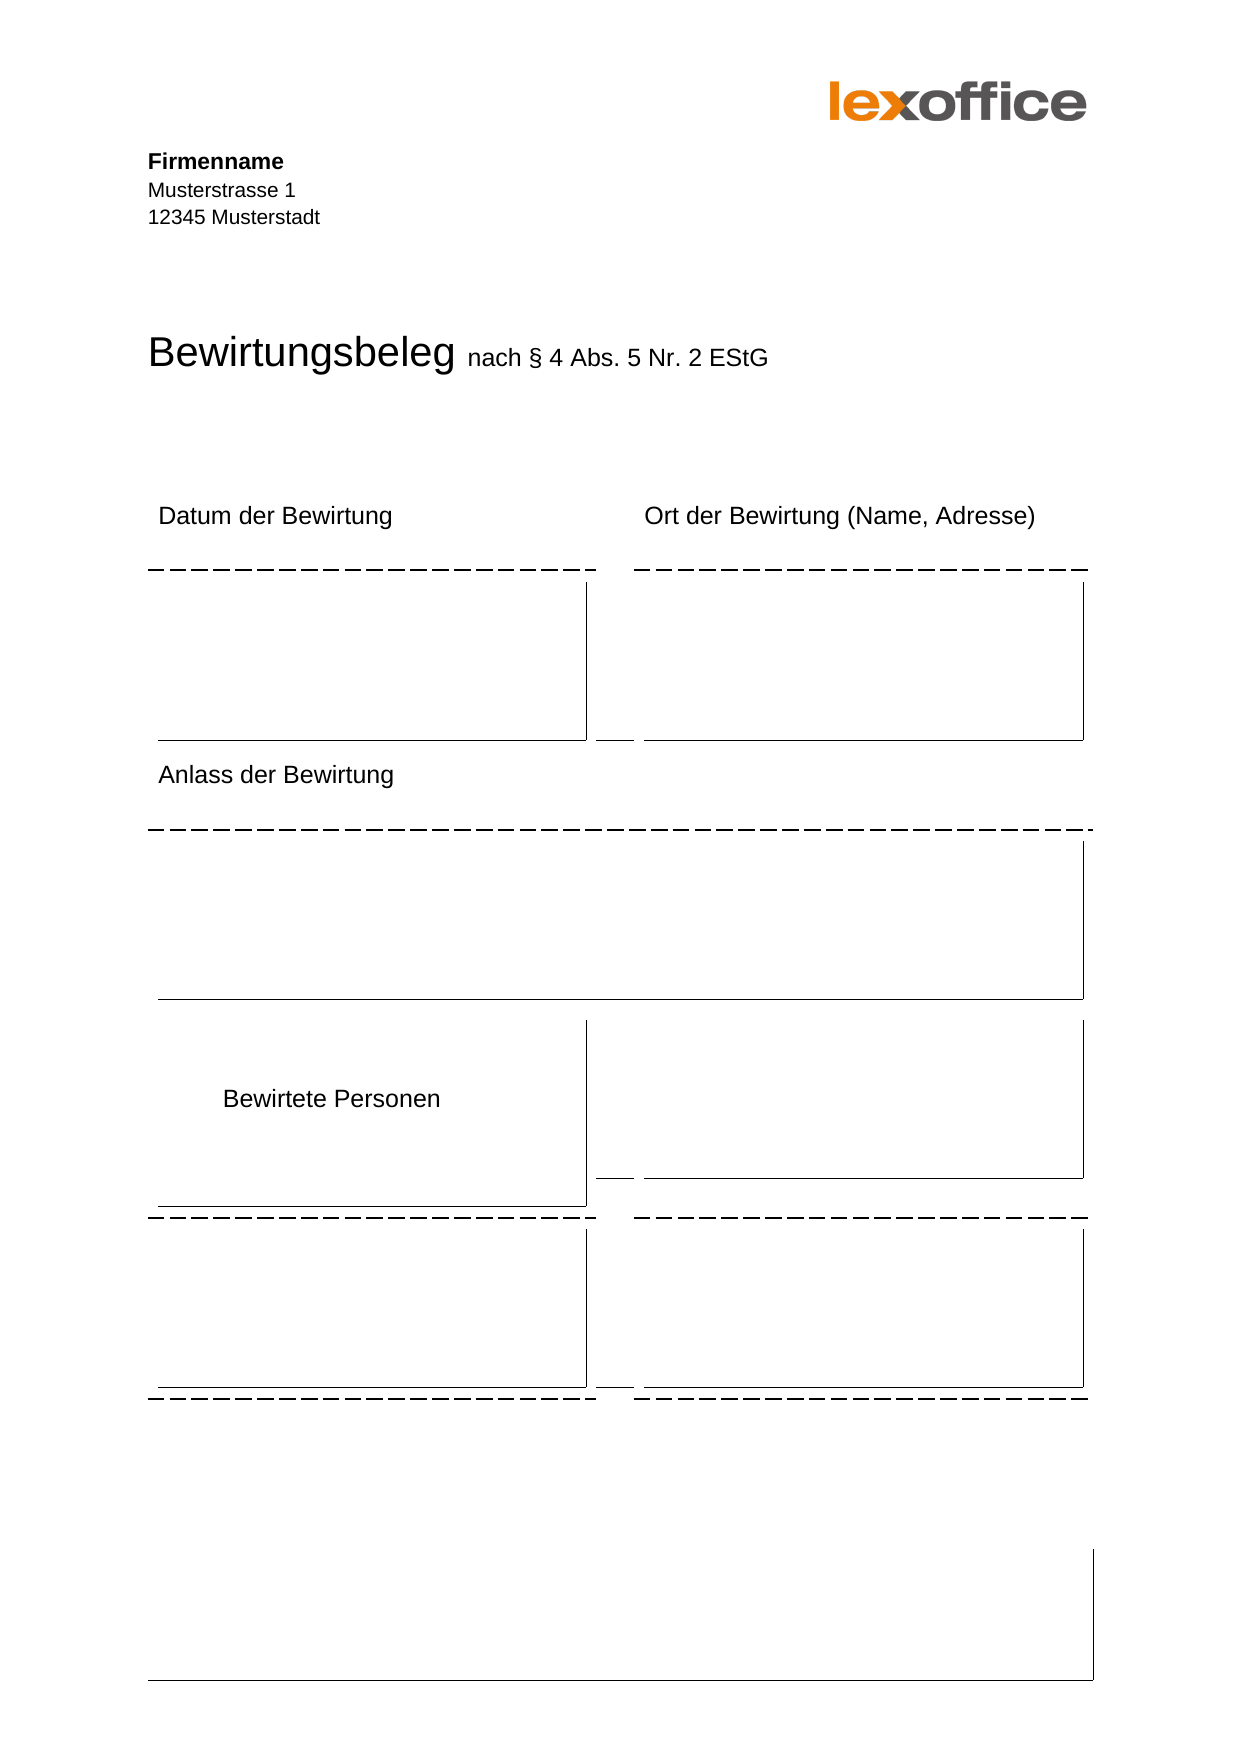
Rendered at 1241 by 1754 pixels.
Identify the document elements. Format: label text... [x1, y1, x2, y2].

table_cell [596, 1009, 634, 1178]
table_header Datum der Bewirtung [148, 491, 596, 569]
table_cell [596, 1217, 634, 1387]
table_header Ort der Bewirtung (Name, Adresse) [634, 491, 1093, 569]
table_cell [634, 1217, 1093, 1398]
table_cell [148, 1217, 596, 1398]
table_cell [596, 1179, 634, 1217]
table_cell Bewirtete Personen [148, 1009, 596, 1217]
table_cell [148, 829, 1093, 1009]
table_cell [634, 1009, 1093, 1217]
table_cell [596, 741, 634, 750]
table_cell [596, 1388, 634, 1398]
table_cell [596, 569, 634, 740]
text Firmenname Musterstrasse 1 12345 Musterstadt [148, 148, 1093, 229]
table_header [596, 491, 634, 569]
table_cell [634, 569, 1093, 750]
table_cell [148, 569, 596, 750]
text Bewirtungsbeleg nach § 4 Abs. 5 Nr. 2 EStG [148, 328, 1093, 376]
table_cell Anlass der Bewirtung [148, 750, 1093, 828]
